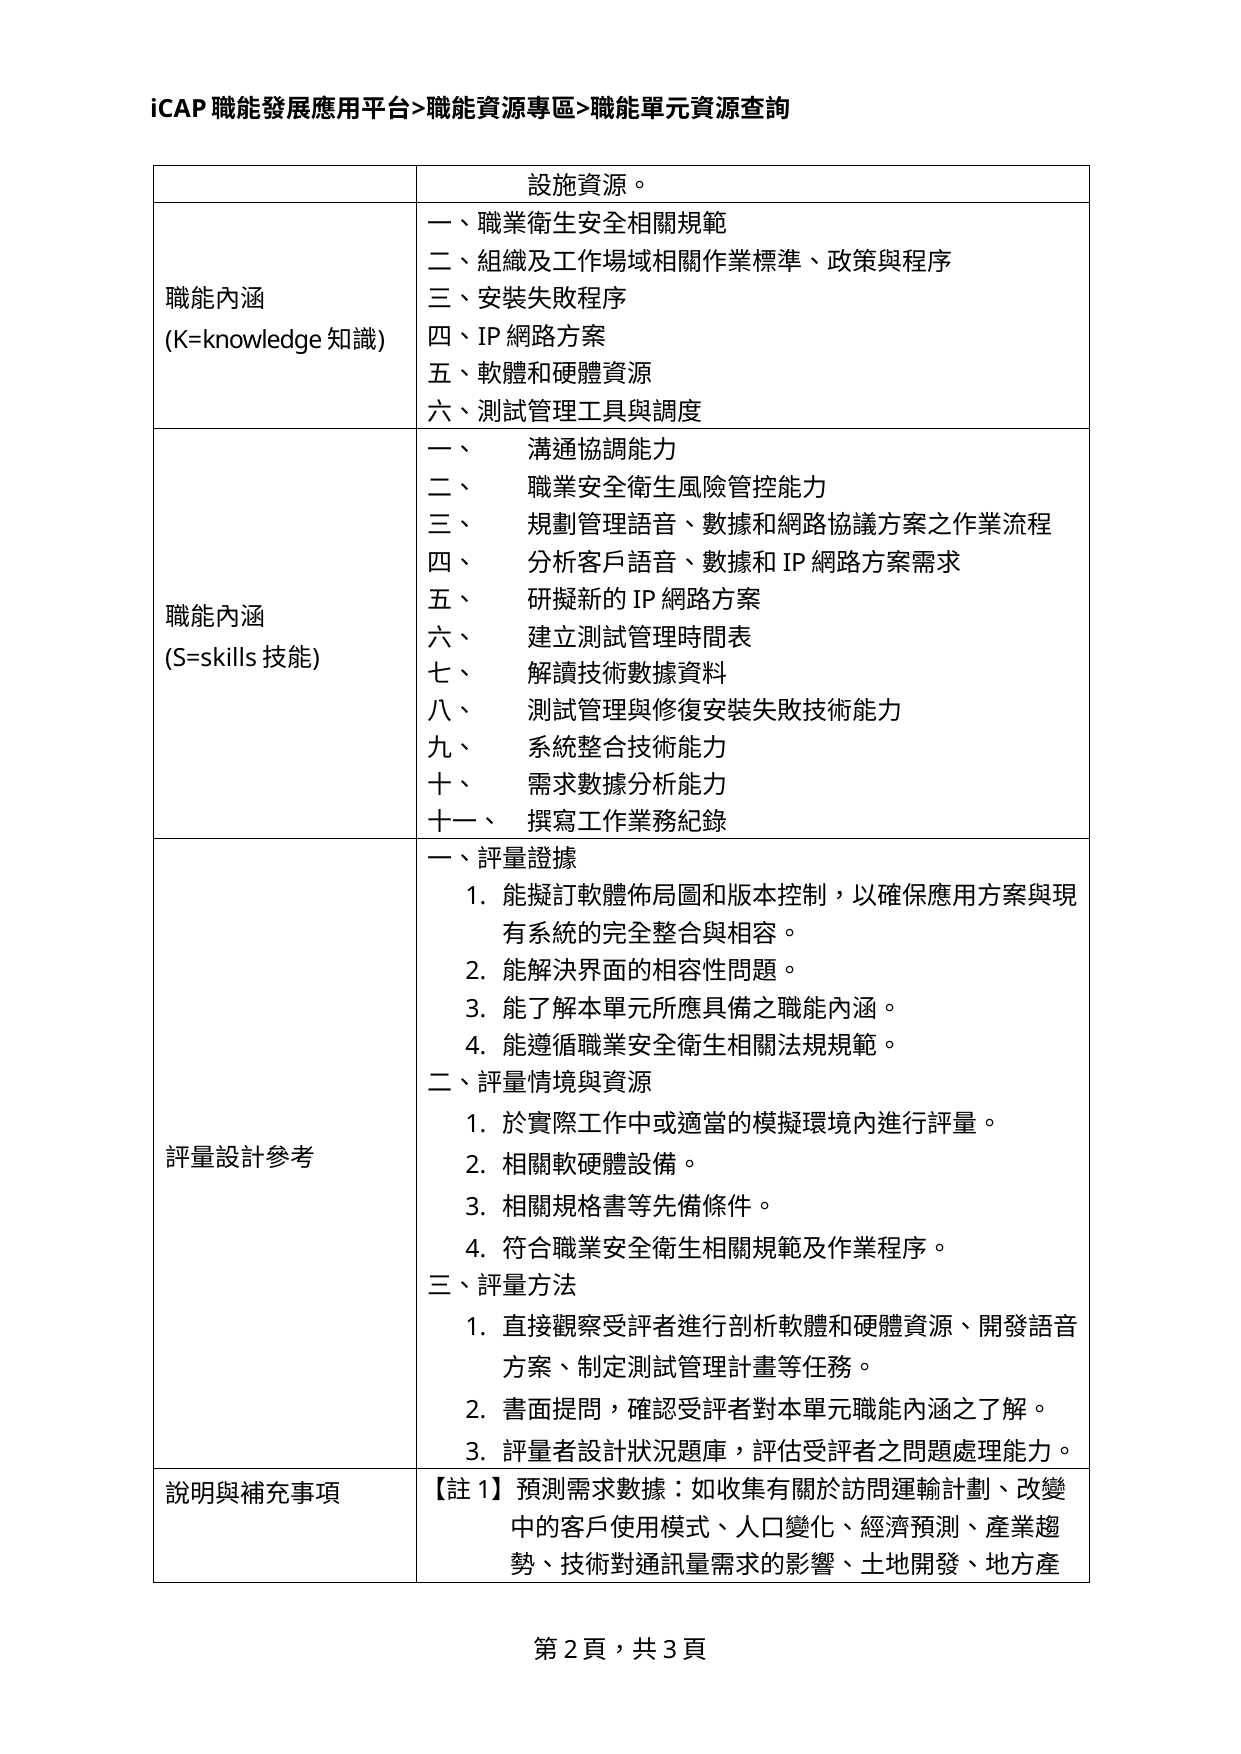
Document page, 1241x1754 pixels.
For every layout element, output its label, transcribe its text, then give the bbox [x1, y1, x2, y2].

table_cell 評量設計參考 [154, 839, 416, 1468]
table_cell 一、評量證據 能擬訂軟體佈局圖和版本控制，以確保應用方案與現有系統的完全整合與相容。 能解決界面的相容性問題。 能了解本單元所應具備之職能內涵。 能遵循職業安全衛生相關法規規範。 二、評量情境與資源 於實際工作中或適當的模擬環境內進行評量。 相關軟硬體設備。 相關規格書等先備條件。 符合職業安全衛生相關規範及作業程序。 三、評量方法 直接觀察受評者進行剖析軟體和硬體資源、開發語音方案、制定測試管理計畫等任務。 書面提問，確認受評者對本單元職能內涵之了解。 評量者設計狀況題庫，評估受評者之問題處理能力。 [417, 839, 1089, 1468]
table_cell 職業衛生安全相關規範 組織及工作場域相關作業標準、政策與程序 安裝失敗程序 IP網路方案 軟體和硬體資源 測試管理工具與調度 [417, 203, 1089, 428]
table_cell 職能內涵 (K=knowledge知識) [154, 203, 416, 428]
table_cell 【註1】預測需求數據：如收集有關於訪問運輸計劃、改變中的客戶使用模式、人口變化、經濟預測、產業趨勢、技術對通訊量需求的影響、土地開發、地方產 [417, 1469, 1089, 1582]
table_cell 職能內涵 (S=skills技能) [154, 429, 416, 838]
table_cell 溝通協調能力 職業安全衛生風險管控能力 規劃管理語音、數據和網路協議方案之作業流程 分析客戶語音、數據和IP網路方案需求 研擬新的IP網路方案 建立測試管理時間表 解讀技術數據資料 測試管理與修復安裝失敗技術能力 系統整合技術能力 需求數據分析能力 撰寫工作業務紀錄 [417, 429, 1089, 838]
table_cell [154, 166, 416, 202]
table_cell 說明與補充事項 [154, 1469, 416, 1582]
table_cell 開發語音、數據和IP網路方案 使用預測需求數據【註1】，提出語音、數據和IP網路方案需求【註2】，為客戶提供新的語音、數據和IP網路【註3】。 擬定管控流程及新方案整合計畫。 制定測試管理【註4】時間表。 根據設計要求，將複合設計和架構需求轉換成視覺化之軟體應用特徵。 根據設計要求，使用業界流程擬訂應用架構規格。 分析軟體、硬體資源概況，並選擇合適的供應商。 擬訂軟體佈局圖和版本控制，以確保應用方案與現有系統能相容整合。 完成配置管理，提供輸入網路設計需求。 分析語音、數據和IP網路方案的測試結果 使用設計文件和整合文檔軟體，解決測試環境中呈現的問題。 使用Web方式的測試管理工具來認證軟體方案兼容性和是否符合要求，以進行性能評估測試。 分析測試報告以評估測試環境中的負載平衡和網路安全問題。 解決界面的相容性問題，以隔絕障礙。 管理語音、數據和IP網路方案的部署 規劃和準備客戶驗收和認證資料。 規劃和管理轉換整合IP網路方案，所需銜接調整方案。 備妥安裝失敗因應程序，以備在維持服務水準時採用。 管理變更實施方案，以維持系統穩定。 維持語音、數據和IP網路方案的現況 管理現行的監控【註5】活動，以延長新的IP網路方案生命週期，以滿足商業上的成本效益。 制定微調活動，以有效利用資源。 分析資源需求。 制定量能計畫，預測達成協議服務水準所需的基礎設施資源。 [417, 166, 1089, 202]
